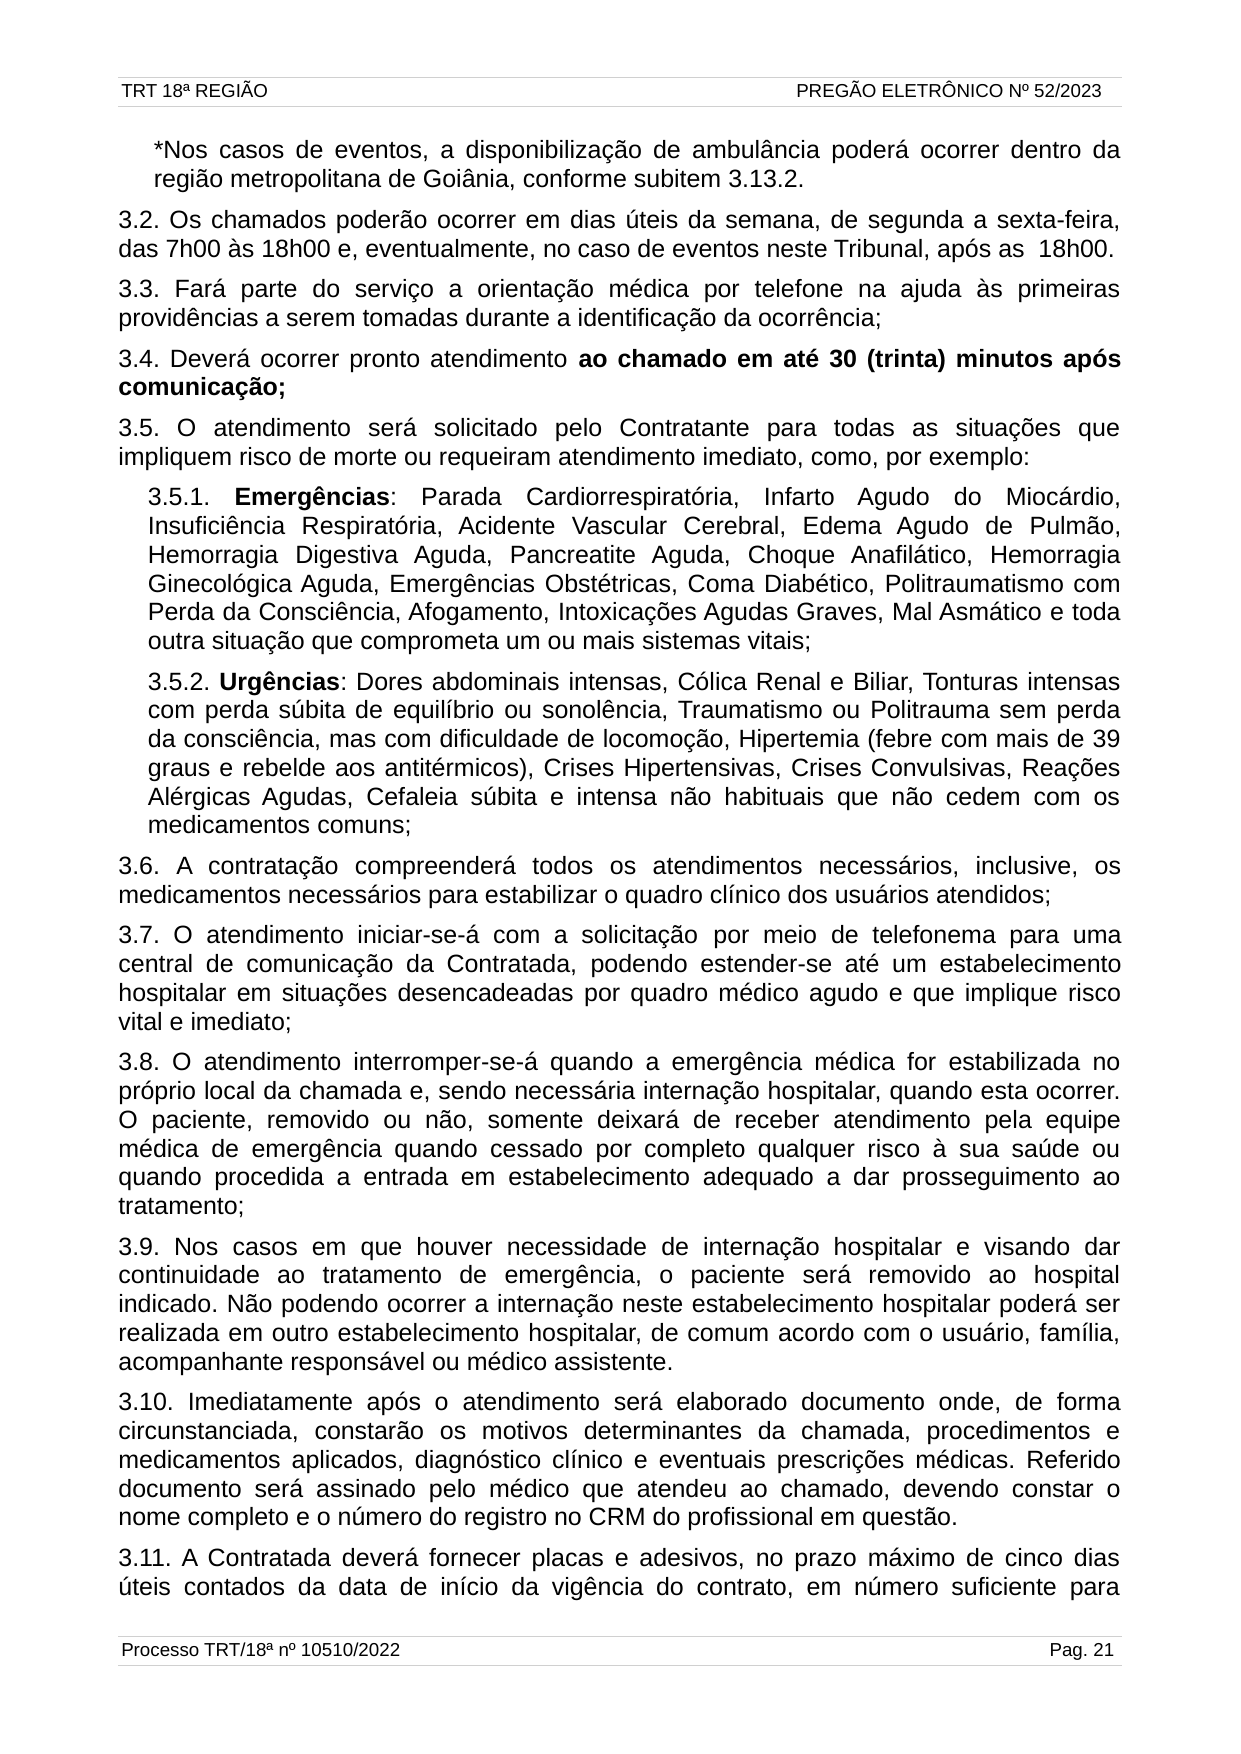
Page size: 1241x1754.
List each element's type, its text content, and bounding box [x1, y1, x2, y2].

text 3.2. Os chamados poderão ocorrer em dias úteis da semana, de segunda a sexta-feira, das 7h00 às 18h00 e, eventualmente, no caso de eventos neste Tribunal, após as 18h00. [118, 205, 1122, 262]
text 3.5.2. Urgências: Dores abdominais intensas, Cólica Renal e Biliar, Tonturas intensas com perda súbita de equilíbrio ou sonolência, Traumatismo ou Politrauma sem perda da consciência, mas com dificuldade de locomoção, Hipertemia (febre com mais de 39 graus e rebelde aos antitérmicos), Crises Hipertensivas, Crises Convulsivas, Reações Alérgicas Agudas, Cefaleia súbita e intensa não habituais que não cedem com os medicamentos comuns; [148, 667, 1122, 839]
text 3.9. Nos casos em que houver necessidade de internação hospitalar e visando dar continuidade ao tratamento de emergência, o paciente será removido ao hospital indicado. Não podendo ocorrer a internação neste estabelecimento hospitalar poderá ser realizada em outro estabelecimento hospitalar, de comum acordo com o usuário, família, acompanhante responsável ou médico assistente. [118, 1232, 1122, 1376]
text 3.7. O atendimento iniciar-se-á com a solicitação por meio de telefonema para uma central de comunicação da Contratada, podendo estender-se até um estabelecimento hospitalar em situações desencadeadas por quadro médico agudo e que implique risco vital e imediato; [118, 921, 1122, 1036]
text 3.3. Fará parte do serviço a orientação médica por telefone na ajuda às primeiras providências a serem tomadas durante a identificação da ocorrência; [118, 274, 1122, 332]
text *Nos casos de eventos, a disponibilização de ambulância poderá ocorrer dentro da região metropolitana de Goiânia, conforme subitem 3.13.2. [153, 136, 1122, 193]
text 3.6. A contratação compreenderá todos os atendimentos necessários, inclusive, os medicamentos necessários para estabilizar o quadro clínico dos usuários atendidos; [118, 851, 1122, 909]
text 3.10. Imediatamente após o atendimento será elaborado documento onde, de forma circunstanciada, constarão os motivos determinantes da chamada, procedimentos e medicamentos aplicados, diagnóstico clínico e eventuais prescrições médicas. Referido documento será assinado pelo médico que atendeu ao chamado, devendo constar o nome completo e o número do registro no CRM do profissional em questão. [118, 1387, 1122, 1531]
text 3.5. O atendimento será solicitado pelo Contratante para todas as situações que impliquem risco de morte ou requeiram atendimento imediato, como, por exemplo: [118, 413, 1122, 471]
text 3.11. A Contratada deverá fornecer placas e adesivos, no prazo máximo de cinco dias úteis contados da data de início da vigência do contrato, em número suficiente para [118, 1543, 1122, 1601]
text 3.8. O atendimento interromper-se-á quando a emergência médica for estabilizada no próprio local da chamada e, sendo necessária internação hospitalar, quando esta ocorrer. O paciente, removido ou não, somente deixará de receber atendimento pela equipe médica de emergência quando cessado por completo qualquer risco à sua saúde ou quando procedida a entrada em estabelecimento adequado a dar prosseguimento ao tratamento; [118, 1047, 1122, 1220]
text 3.4. Deverá ocorrer pronto atendimento ao chamado em até 30 (trinta) minutos após comunicação; [118, 344, 1122, 401]
text 3.5.1. Emergências: Parada Cardiorrespiratória, Infarto Agudo do Miocárdio, Insuficiência Respiratória, Acidente Vascular Cerebral, Edema Agudo de Pulmão, Hemorragia Digestiva Aguda, Pancreatite Aguda, Choque Anafilático, Hemorragia Ginecológica Aguda, Emergências Obstétricas, Coma Diabético, Politraumatismo com Perda da Consciência, Afogamento, Intoxicações Agudas Graves, Mal Asmático e toda outra situação que comprometa um ou mais sistemas vitais; [148, 482, 1122, 655]
